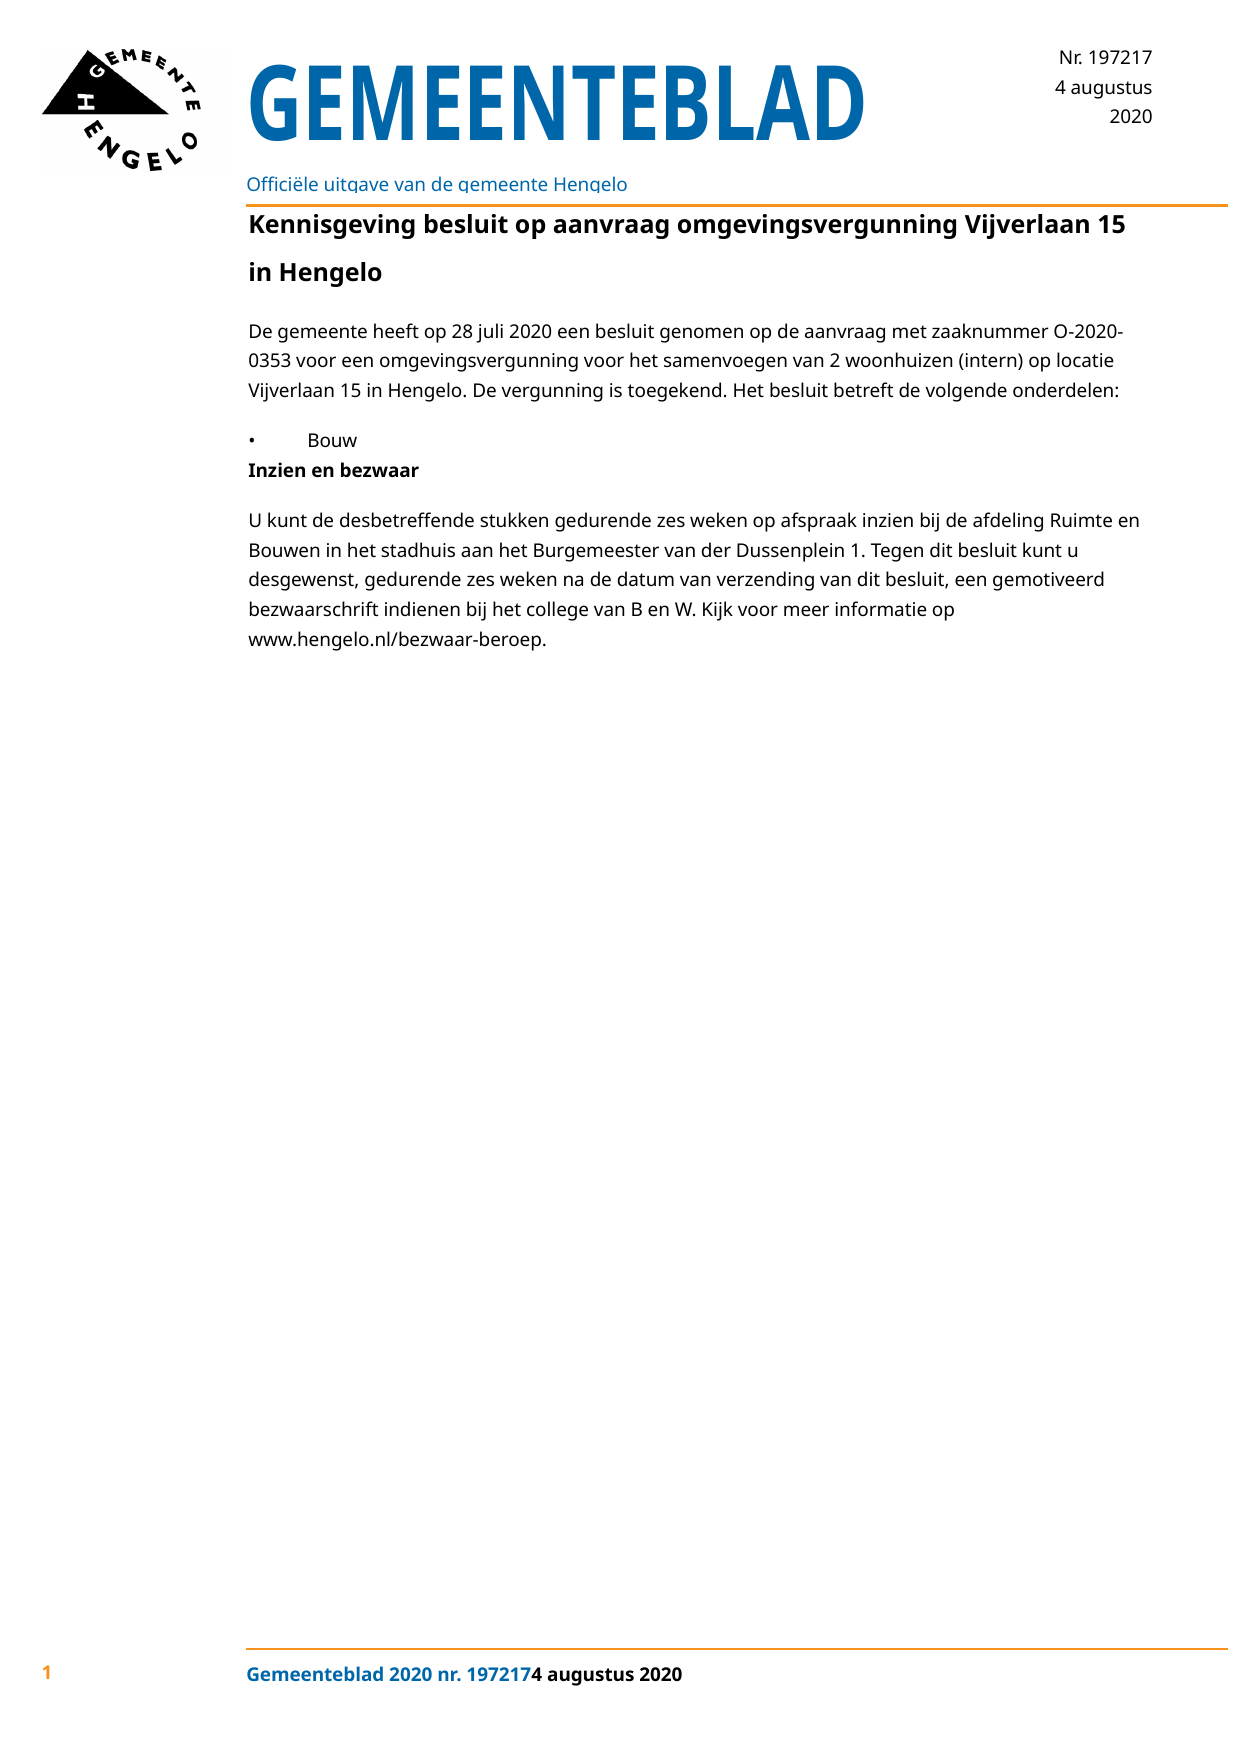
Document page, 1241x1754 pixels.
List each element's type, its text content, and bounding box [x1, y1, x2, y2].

text De gemeente heeft op 28 juli 2020 een besluit genomen op de aanvraag met zaaknummer O-2020-0353 voor een omgevingsvergunning voor het samenvoegen van 2 woonhuizen (intern) op locatie Vijverlaan 15 in Hengelo. De vergunning is toegekend. Het besluit betreft de volgende onderdelen: [248, 318, 1152, 403]
text Kennisgeving besluit op aanvraag omgevingsvergunning Vijverlaan 15 in Hengelo [248, 207, 1152, 288]
text Inzien en bezwaar [248, 457, 1152, 483]
list Bouw [248, 427, 1152, 453]
picture [41, 47, 231, 172]
text U kunt de desbetreffende stukken gedurende zes weken op afspraak inzien bij de afdeling Ruimte en Bouwen in het stadhuis aan het Burgemeester van der Dussenplein 1. Tegen dit besluit kunt u desgewenst, gedurende zes weken na de datum van verzending van dit besluit, een gemotiveerd bezwaarschrift indienen bij het college van B en W. Kijk voor meer informatie op www.hengelo.nl/bezwaar-beroep. [248, 507, 1152, 652]
